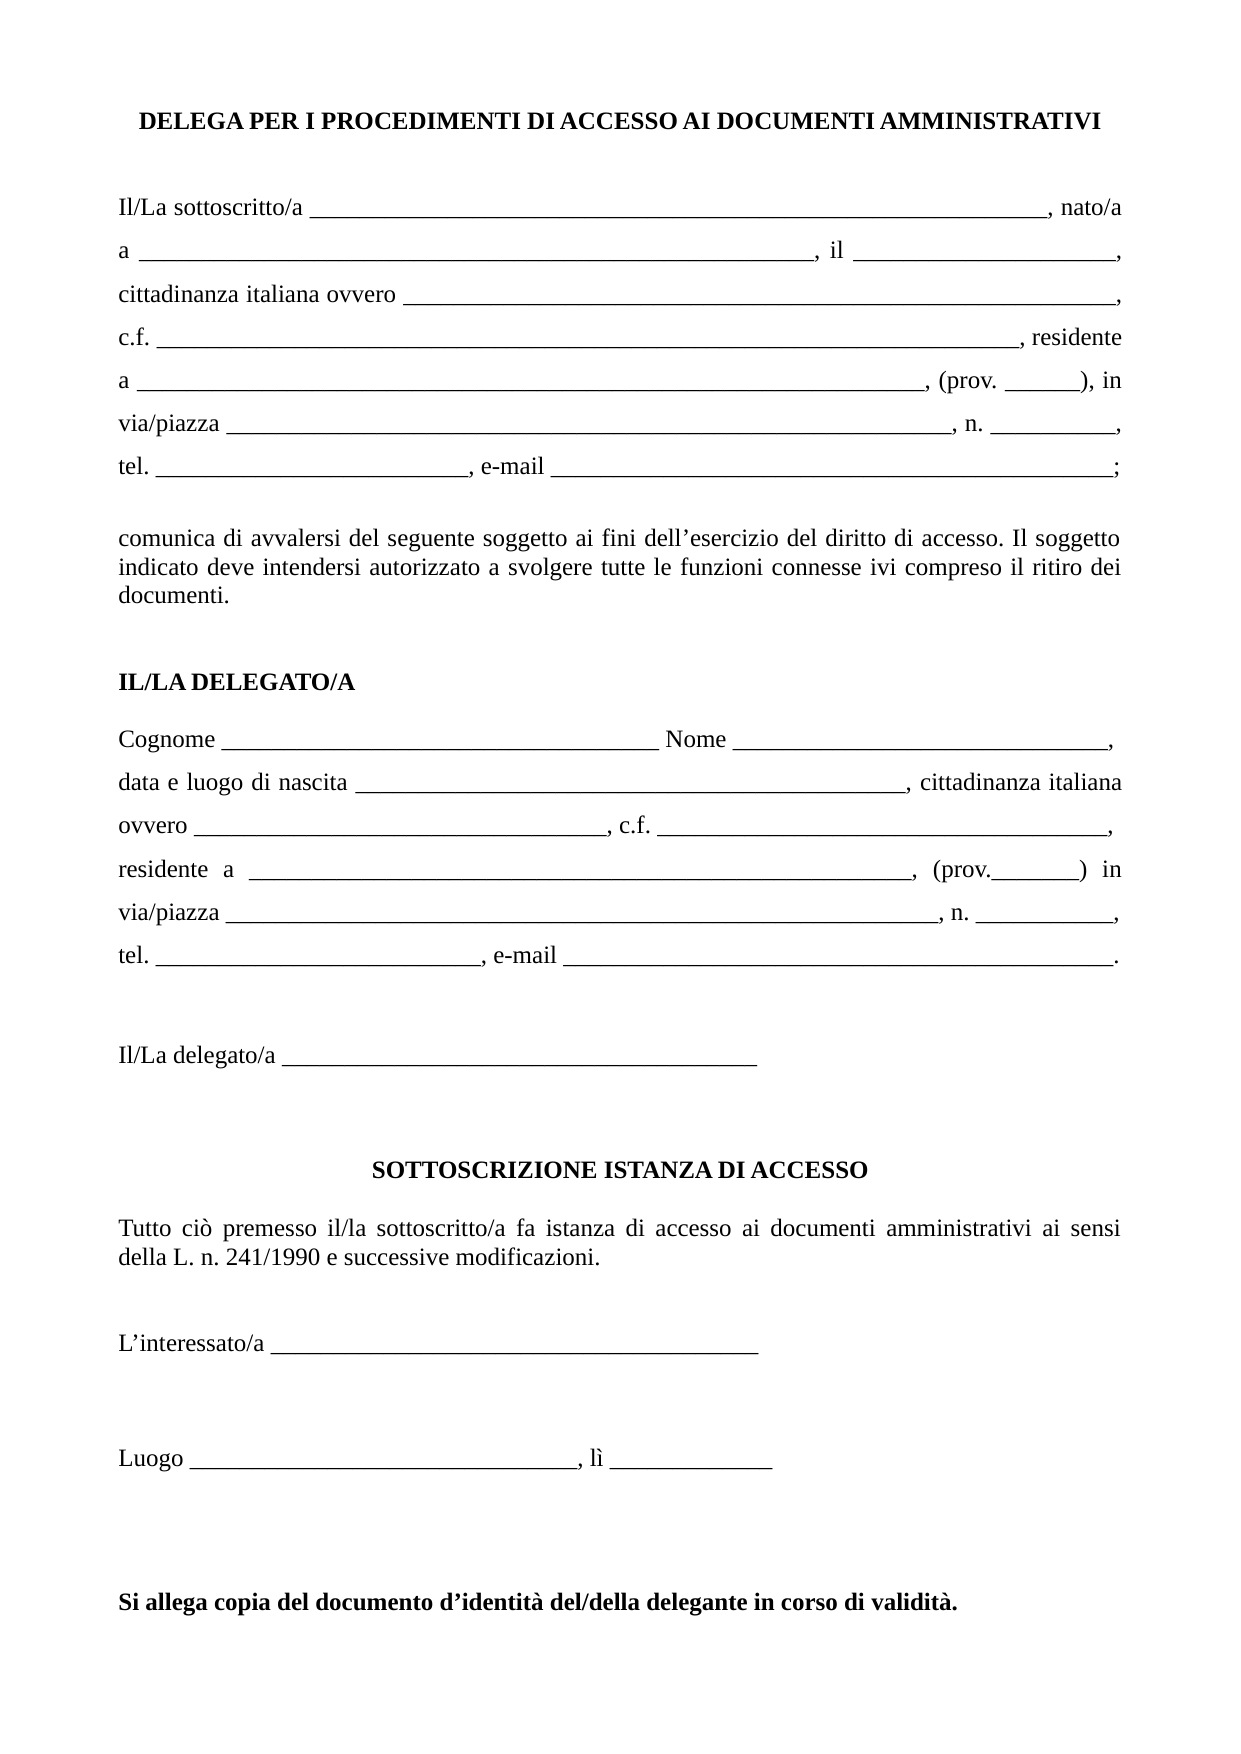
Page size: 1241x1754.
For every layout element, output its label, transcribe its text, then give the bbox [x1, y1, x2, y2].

text DELEGA PER I PROCEDIMENTI DI ACCESSO AI DOCUMENTI AMMINISTRATIVI [118, 106, 1122, 135]
text residente a _____________________________________________________, (prov._______) in via/piazza _________________________________________________________, n. ___________, [118, 854, 1122, 926]
text L’interessato/a _______________________________________ [118, 1328, 1122, 1357]
text Luogo _______________________________, lì _____________ [118, 1443, 1122, 1472]
text comunica di avvalersi del seguente soggetto ai fini dell’esercizio del diritto di accesso. Il soggetto indicato deve intendersi autorizzato a svolgere tutte le funzioni connesse ivi compreso il ritiro dei documenti. [118, 523, 1122, 609]
text Il/La delegato/a ______________________________________ [118, 1041, 1122, 1069]
text tel. __________________________, e-mail ____________________________________________. [118, 940, 1122, 969]
text Tutto ciò premesso il/la sottoscritto/a fa istanza di accesso ai documenti amministrativi ai sensi della L. n. 241/1990 e successive modificazioni. [118, 1213, 1122, 1271]
text data e luogo di nascita ____________________________________________, cittadinanza italiana ovvero _________________________________, c.f. ____________________________________, [118, 767, 1122, 839]
text Cognome ___________________________________ Nome ______________________________, [118, 724, 1122, 753]
text Si allega copia del documento d’identità del/della delegante in corso di validità. [118, 1587, 1122, 1616]
text SOTTOSCRIZIONE ISTANZA DI ACCESSO [118, 1156, 1122, 1184]
text Il/La sottoscritto/a ___________________________________________________________, nato/a a ______________________________________________________, il _____________________, cittadinanza italiana ovvero _________________________________________________________, c.f. _____________________________________________________________________, residente a _______________________________________________________________, (prov. ______), in via/piazza __________________________________________________________, n. __________, tel. _________________________, e-mail _____________________________________________; [118, 192, 1122, 480]
text IL/LA DELEGATO/A [118, 667, 1122, 696]
